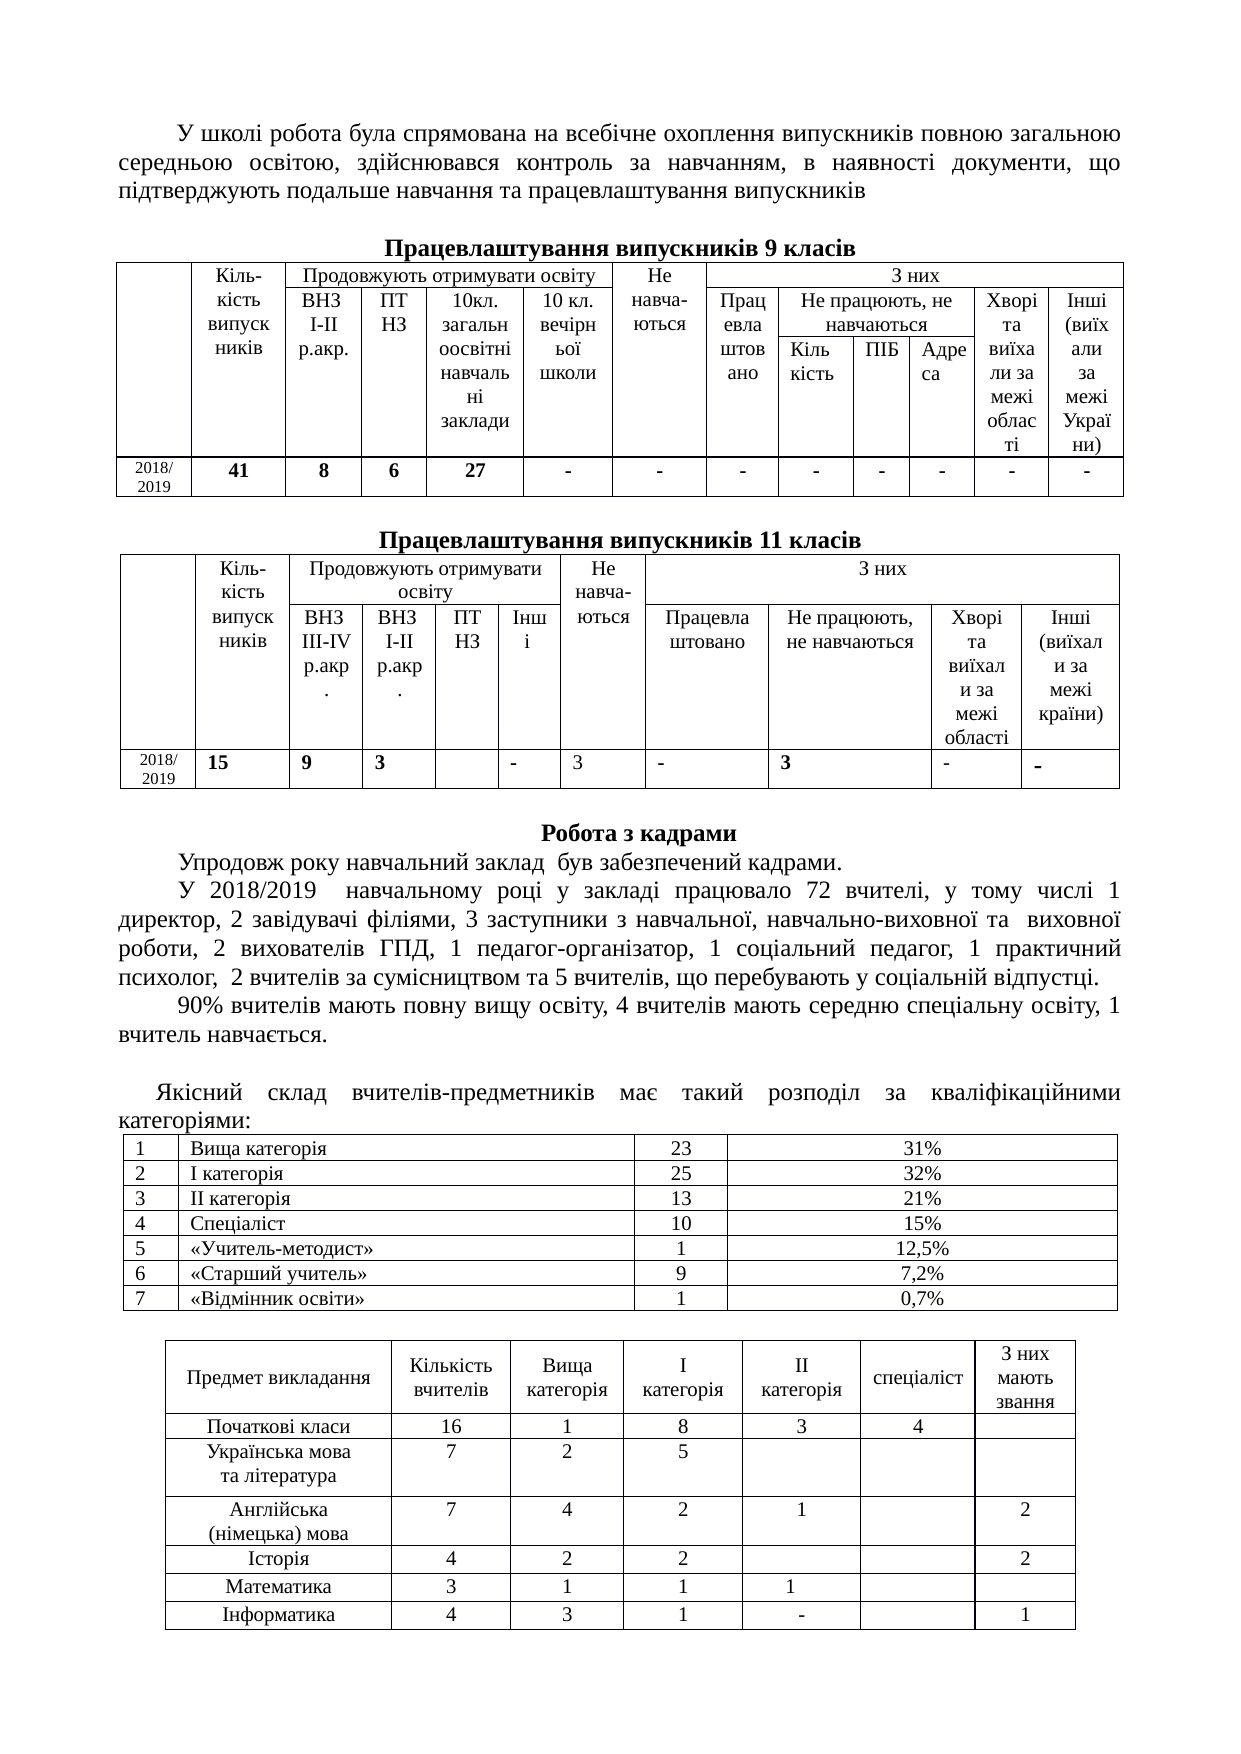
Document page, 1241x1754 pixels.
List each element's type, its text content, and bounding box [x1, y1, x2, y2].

table_cell [861, 1574, 974, 1601]
table_cell - [707, 458, 778, 496]
table_header [121, 555, 195, 749]
table_cell - [1049, 458, 1123, 496]
table_cell Не працюють, не навчаються [779, 288, 974, 336]
table_cell Історія [166, 1546, 391, 1573]
table_cell - [524, 458, 612, 496]
table_cell 3 [769, 750, 931, 788]
table_cell Інші [499, 605, 560, 749]
table_cell [743, 1546, 860, 1573]
table_cell [976, 1574, 1075, 1601]
table_cell ВНЗ І-ІІ р.акр. [363, 605, 435, 749]
table_cell [861, 1497, 974, 1545]
table_cell 5 [124, 1236, 178, 1260]
text У школі робота була спрямована на всебічне охоплення випускників повною загальною середньою освітою, здійснювався контроль за навчанням, в наявності документи, що підтверджують подальше навчання та працевлаштування випускників [118, 118, 1122, 204]
table_cell «Старший учитель» [179, 1261, 634, 1285]
table_cell 1 [511, 1574, 623, 1601]
table_cell Спеціаліст [179, 1211, 634, 1235]
table_cell 1 [635, 1236, 727, 1260]
table_cell 2 [624, 1497, 742, 1545]
table_cell 3 [392, 1574, 510, 1601]
table_header Не навча-ються [561, 555, 645, 749]
table_cell Інші (виїхали за межі України) [1049, 288, 1123, 456]
table_header 31% [728, 1135, 1117, 1159]
table_cell 9 [290, 750, 362, 788]
table_cell 1 [743, 1497, 860, 1545]
table_cell 9 [635, 1261, 727, 1285]
table_cell - [743, 1602, 860, 1629]
table_cell 41 [192, 458, 285, 496]
table_header З них мають звання [976, 1341, 1075, 1413]
table_cell 8 [286, 458, 361, 496]
table_header Кіль-кість випускників [192, 263, 285, 456]
table_cell 4 [392, 1546, 510, 1573]
table_cell - [779, 458, 853, 496]
table_cell 7,2% [728, 1261, 1117, 1285]
text Робота з кадрами [118, 818, 1122, 847]
table_cell Інформатика [166, 1602, 391, 1629]
table_cell 1 [976, 1602, 1075, 1629]
table_header Кіль- кість випускників [196, 555, 289, 749]
table_cell [861, 1602, 974, 1629]
table_cell Українська мова та література [166, 1439, 391, 1496]
table_header 1 [124, 1135, 178, 1159]
table_header Вища категорія [511, 1341, 623, 1413]
table_cell 2 [976, 1497, 1075, 1545]
table_cell 8 [624, 1414, 742, 1438]
table_cell ПІБ [854, 337, 909, 456]
table_cell 6 [362, 458, 426, 496]
table_cell 12,5% [728, 1236, 1117, 1260]
table_cell 7 [392, 1439, 510, 1496]
table_cell Кіль кість [779, 337, 853, 456]
table_cell «Учитель-методист» [179, 1236, 634, 1260]
table_cell 2 [124, 1161, 178, 1184]
table_cell 3 [511, 1602, 623, 1629]
table_cell 4 [861, 1414, 974, 1438]
table_cell - [1022, 750, 1119, 788]
table_cell 21% [728, 1186, 1117, 1210]
table_cell Хворі та виїхали за межі області [975, 288, 1048, 456]
table_cell [861, 1546, 974, 1573]
table_cell 3 [561, 750, 645, 788]
table_header 23 [635, 1135, 727, 1159]
table_cell - [910, 458, 974, 496]
table_header Кількість вчителів [392, 1341, 510, 1413]
table_cell 10 [635, 1211, 727, 1235]
table_cell 7 [392, 1497, 510, 1545]
table_cell 16 [392, 1414, 510, 1438]
table_cell 10кл. загальноосвітні навчальні заклади [427, 288, 523, 456]
table_header Не навча-ються [613, 263, 706, 456]
text Працевлаштування випускників 11 класів [118, 526, 1122, 554]
table_cell Адреса [910, 337, 974, 456]
table_cell 3 [363, 750, 435, 788]
table_header [117, 263, 191, 456]
table_cell - [932, 750, 1021, 788]
table_cell - [613, 458, 706, 496]
table_cell 2018/ 2019 [117, 458, 191, 496]
table_cell Працевлаштовано [646, 605, 768, 749]
table_header Предмет викладання [166, 1341, 391, 1413]
table_cell 5 [624, 1439, 742, 1496]
table_cell 4 [124, 1211, 178, 1235]
table_cell 27 [427, 458, 523, 496]
table_cell - [646, 750, 768, 788]
table_cell І категорія [179, 1161, 634, 1184]
table_cell [436, 750, 498, 788]
table_cell ПТНЗ [362, 288, 426, 456]
table_cell 1 [635, 1286, 727, 1310]
table_cell - [975, 458, 1048, 496]
text Упродовж року навчальний заклад був забезпечений кадрами. [118, 847, 1122, 876]
table_cell Інші (виїхали за межі країни) [1022, 605, 1119, 749]
table_cell 15 [196, 750, 289, 788]
table_cell ВНЗ І-ІІ р.акр. [286, 288, 361, 456]
table_header Продовжують отримувати освіту [290, 555, 560, 603]
table_header З них [646, 555, 1119, 603]
table_cell [743, 1439, 860, 1496]
table_cell Початкові класи [166, 1414, 391, 1438]
table_cell 13 [635, 1186, 727, 1210]
table_cell [976, 1439, 1075, 1496]
table_cell 0,7% [728, 1286, 1117, 1310]
table_cell 1 [511, 1414, 623, 1438]
table_cell 1 [624, 1602, 742, 1629]
table_cell [861, 1439, 974, 1496]
table_cell 4 [392, 1602, 510, 1629]
table_header З них [707, 263, 1123, 287]
table_cell 3 [124, 1186, 178, 1210]
text У 2018/2019 навчальному році у закладі працювало 72 вчителі, у тому числі 1 директор, 2 завідувачі філіями, 3 заступники з навчальної, навчально-виховної та виховної роботи, 2 вихователів ГПД, 1 педагог-організатор, 1 соціальний педагог, 1 практичний психолог, 2 вчителів за сумісництвом та 5 вчителів, що перебувають у соціальній відпустці. [118, 876, 1122, 991]
text Якісний склад вчителів-предметників має такий розподіл за кваліфікаційними категоріями: [118, 1077, 1122, 1134]
table_cell ІІ категорія [179, 1186, 634, 1210]
table_cell 2 [976, 1546, 1075, 1573]
table_cell 15% [728, 1211, 1117, 1235]
text 90% вчителів мають повну вищу освіту, 4 вчителів мають середню спеціальну освіту, 1 вчитель навчається. [118, 991, 1122, 1048]
table_cell ПТНЗ [436, 605, 498, 749]
table_header Вища категорія [179, 1135, 634, 1159]
table_cell 10 кл. вечірньої школи [524, 288, 612, 456]
table_cell - [499, 750, 560, 788]
table_cell 2 [511, 1546, 623, 1573]
table_cell [976, 1414, 1075, 1438]
table_cell 1 [624, 1574, 742, 1601]
table_cell - [854, 458, 909, 496]
table_cell ВНЗ ІІІ-ІV р.акр. [290, 605, 362, 749]
table_cell 1 [743, 1574, 860, 1601]
table_cell 32% [728, 1161, 1117, 1184]
table_header спеціаліст [861, 1341, 974, 1413]
table_cell 2 [624, 1546, 742, 1573]
table_header Продовжують отримувати освіту [286, 263, 612, 287]
table_header ІІ категорія [743, 1341, 860, 1413]
table_cell 3 [743, 1414, 860, 1438]
table_cell 2 [511, 1439, 623, 1496]
table_cell «Відмінник освіти» [179, 1286, 634, 1310]
table_cell 25 [635, 1161, 727, 1184]
table_cell Працевлаштовано [707, 288, 778, 456]
text Працевлаштування випускників 9 класів [118, 233, 1122, 262]
table_cell Не працюють, не навчаються [769, 605, 931, 749]
table_cell 2018/ 2019 [121, 750, 195, 788]
table_cell Хворі та виїхали за межі області [932, 605, 1021, 749]
table_cell 4 [511, 1497, 623, 1545]
table_cell Математика [166, 1574, 391, 1601]
table_cell 6 [124, 1261, 178, 1285]
table_cell Англійська (німецька) мова [166, 1497, 391, 1545]
table_header І категорія [624, 1341, 742, 1413]
table_cell 7 [124, 1286, 178, 1310]
